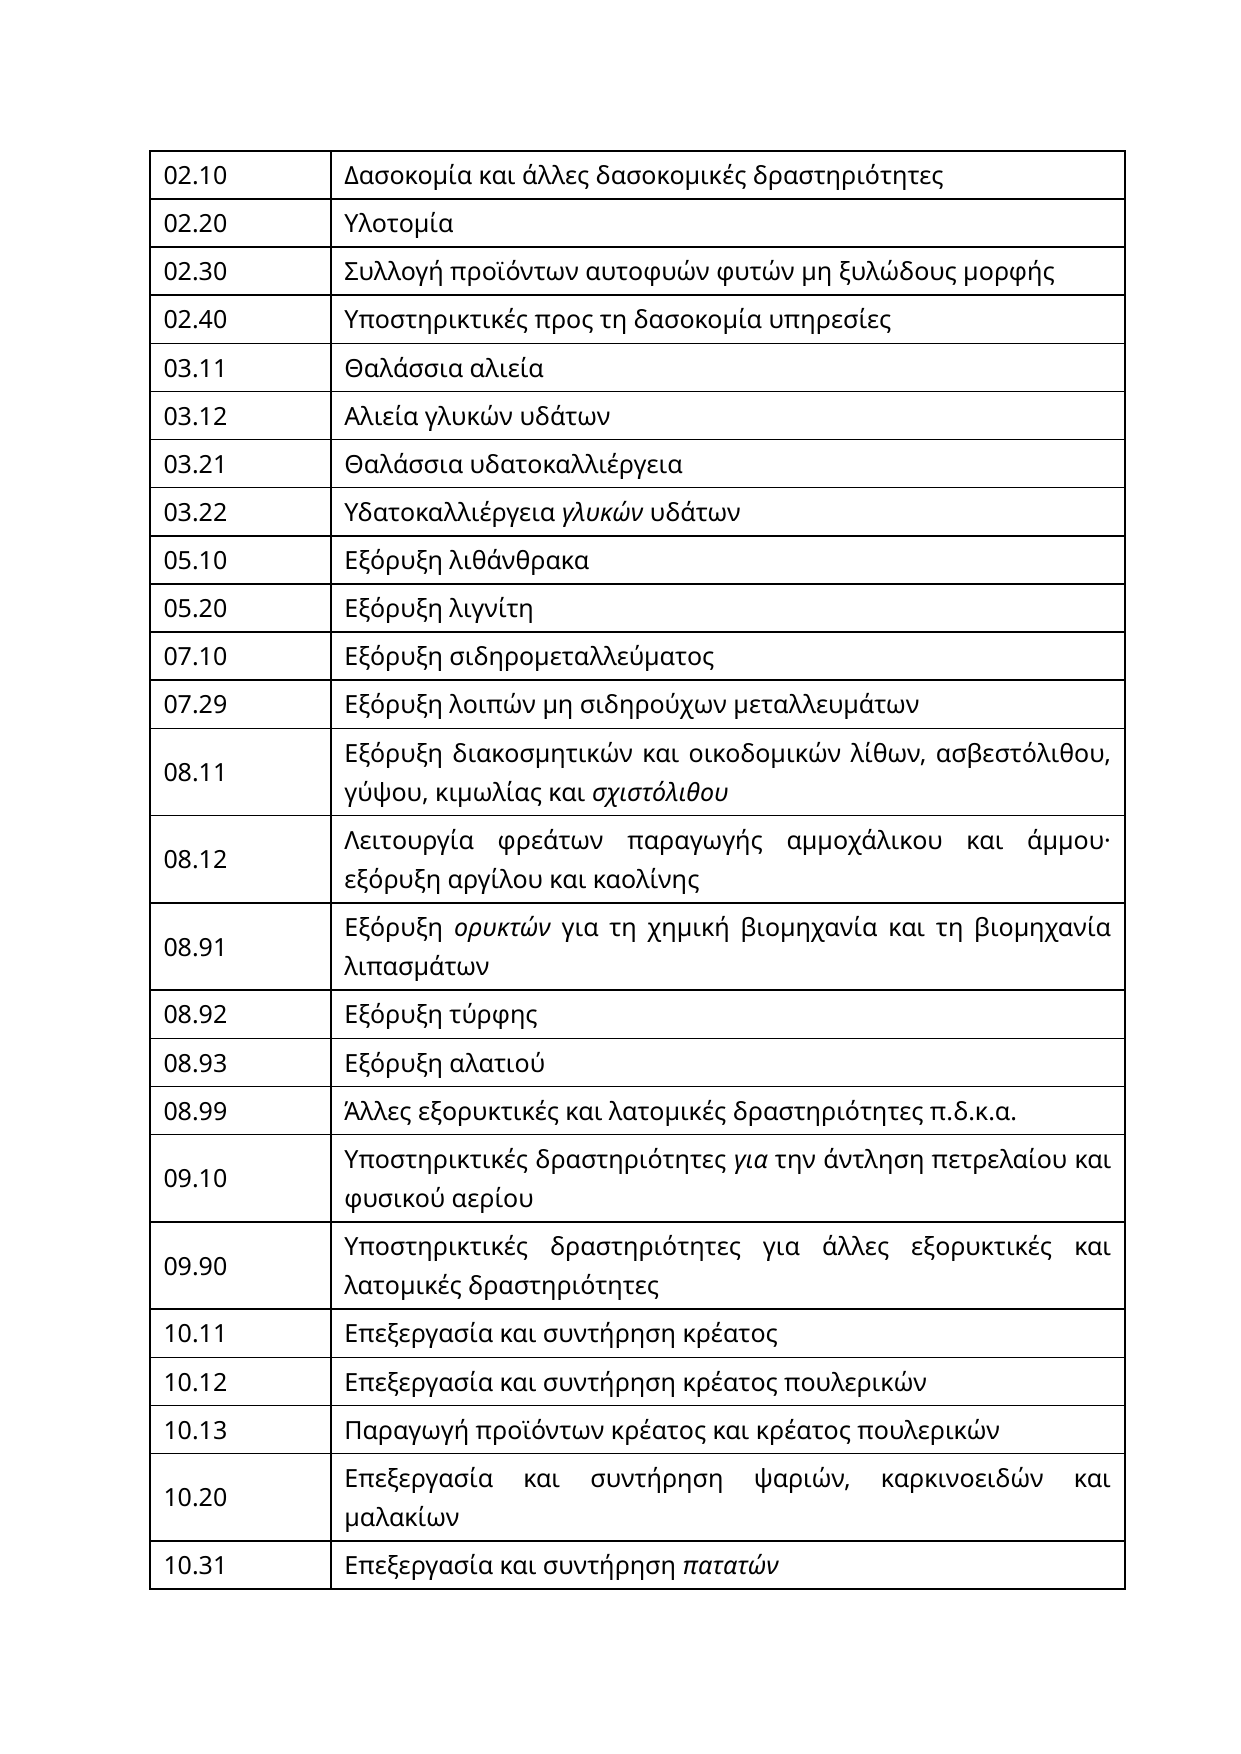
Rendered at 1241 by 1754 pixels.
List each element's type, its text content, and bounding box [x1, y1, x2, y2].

table_cell 10.20 [151, 1454, 330, 1540]
table_cell 10.31 [151, 1542, 330, 1588]
table_cell 05.20 [151, 585, 330, 631]
table_cell Παραγωγή προϊόντων κρέατος και κρέατος πουλερικών [332, 1406, 1124, 1453]
table_cell Επεξεργασία και συντήρηση ψαριών, καρκινοειδών και μαλακίων [332, 1454, 1124, 1540]
table_cell Άλλες εξορυκτικές και λατομικές δραστηριότητες π.δ.κ.α. [332, 1087, 1124, 1134]
table_cell 03.11 [151, 344, 330, 391]
table_cell Λειτουργία φρεάτων παραγωγής αμμοχάλικου και άμμου· εξόρυξη αργίλου και καολίνης [332, 816, 1124, 902]
table_cell Εξόρυξη σιδηρομεταλλεύματος [332, 633, 1124, 679]
table_cell 07.10 [151, 633, 330, 679]
table_cell 03.12 [151, 392, 330, 439]
table_cell 02.30 [151, 248, 330, 294]
table_cell Εξόρυξη λοιπών μη σιδηρούχων μεταλλευμάτων [332, 681, 1124, 727]
table_cell 10.13 [151, 1406, 330, 1453]
table_cell 09.90 [151, 1223, 330, 1308]
table_cell Θαλάσσια υδατοκαλλιέργεια [332, 440, 1124, 487]
table_cell 08.99 [151, 1087, 330, 1134]
table_cell Επεξεργασία και συντήρηση κρέατος πουλερικών [332, 1358, 1124, 1404]
table_cell Εξόρυξη διακοσμητικών και οικοδομικών λίθων, ασβεστόλιθου, γύψου, κιμωλίας και σχιστόλιθου [332, 729, 1124, 815]
table_cell Εξόρυξη λιγνίτη [332, 585, 1124, 631]
table_cell 08.92 [151, 991, 330, 1037]
table_cell 03.21 [151, 440, 330, 487]
table_cell Επεξεργασία και συντήρηση πατατών [332, 1542, 1124, 1588]
table_cell 10.12 [151, 1358, 330, 1404]
table_cell 09.10 [151, 1135, 330, 1221]
table_cell 08.93 [151, 1039, 330, 1086]
table_cell Εξόρυξη αλατιού [332, 1039, 1124, 1086]
table_cell 07.29 [151, 681, 330, 727]
table_cell 02.40 [151, 296, 330, 342]
table_cell Υποστηρικτικές προς τη δασοκομία υπηρεσίες [332, 296, 1124, 342]
table_cell Συλλογή προϊόντων αυτοφυών φυτών μη ξυλώδους μορφής [332, 248, 1124, 294]
table_cell 08.91 [151, 904, 330, 989]
table_cell Υποστηρικτικές δραστηριότητες για την άντληση πετρελαίου και φυσικού αερίου [332, 1135, 1124, 1221]
table_cell Εξόρυξη λιθάνθρακα [332, 537, 1124, 583]
table_cell 03.22 [151, 488, 330, 535]
table_cell 08.12 [151, 816, 330, 902]
table_cell 05.10 [151, 537, 330, 583]
table_cell Επεξεργασία και συντήρηση κρέατος [332, 1310, 1124, 1356]
table_cell 02.20 [151, 200, 330, 246]
table_cell 02.10 [151, 152, 330, 198]
table_cell Εξόρυξη ορυκτών για τη χημική βιομηχανία και τη βιομηχανία λιπασμάτων [332, 904, 1124, 989]
table_cell Δασοκομία και άλλες δασοκομικές δραστηριότητες [332, 152, 1124, 198]
table_cell Θαλάσσια αλιεία [332, 344, 1124, 391]
table_cell Υδατοκαλλιέργεια γλυκών υδάτων [332, 488, 1124, 535]
table_cell 10.11 [151, 1310, 330, 1356]
table_cell 08.11 [151, 729, 330, 815]
table_cell Εξόρυξη τύρφης [332, 991, 1124, 1037]
table_cell Υλοτομία [332, 200, 1124, 246]
table_cell Αλιεία γλυκών υδάτων [332, 392, 1124, 439]
table_cell Υποστηρικτικές δραστηριότητες για άλλες εξορυκτικές και λατομικές δραστηριότητες [332, 1223, 1124, 1308]
